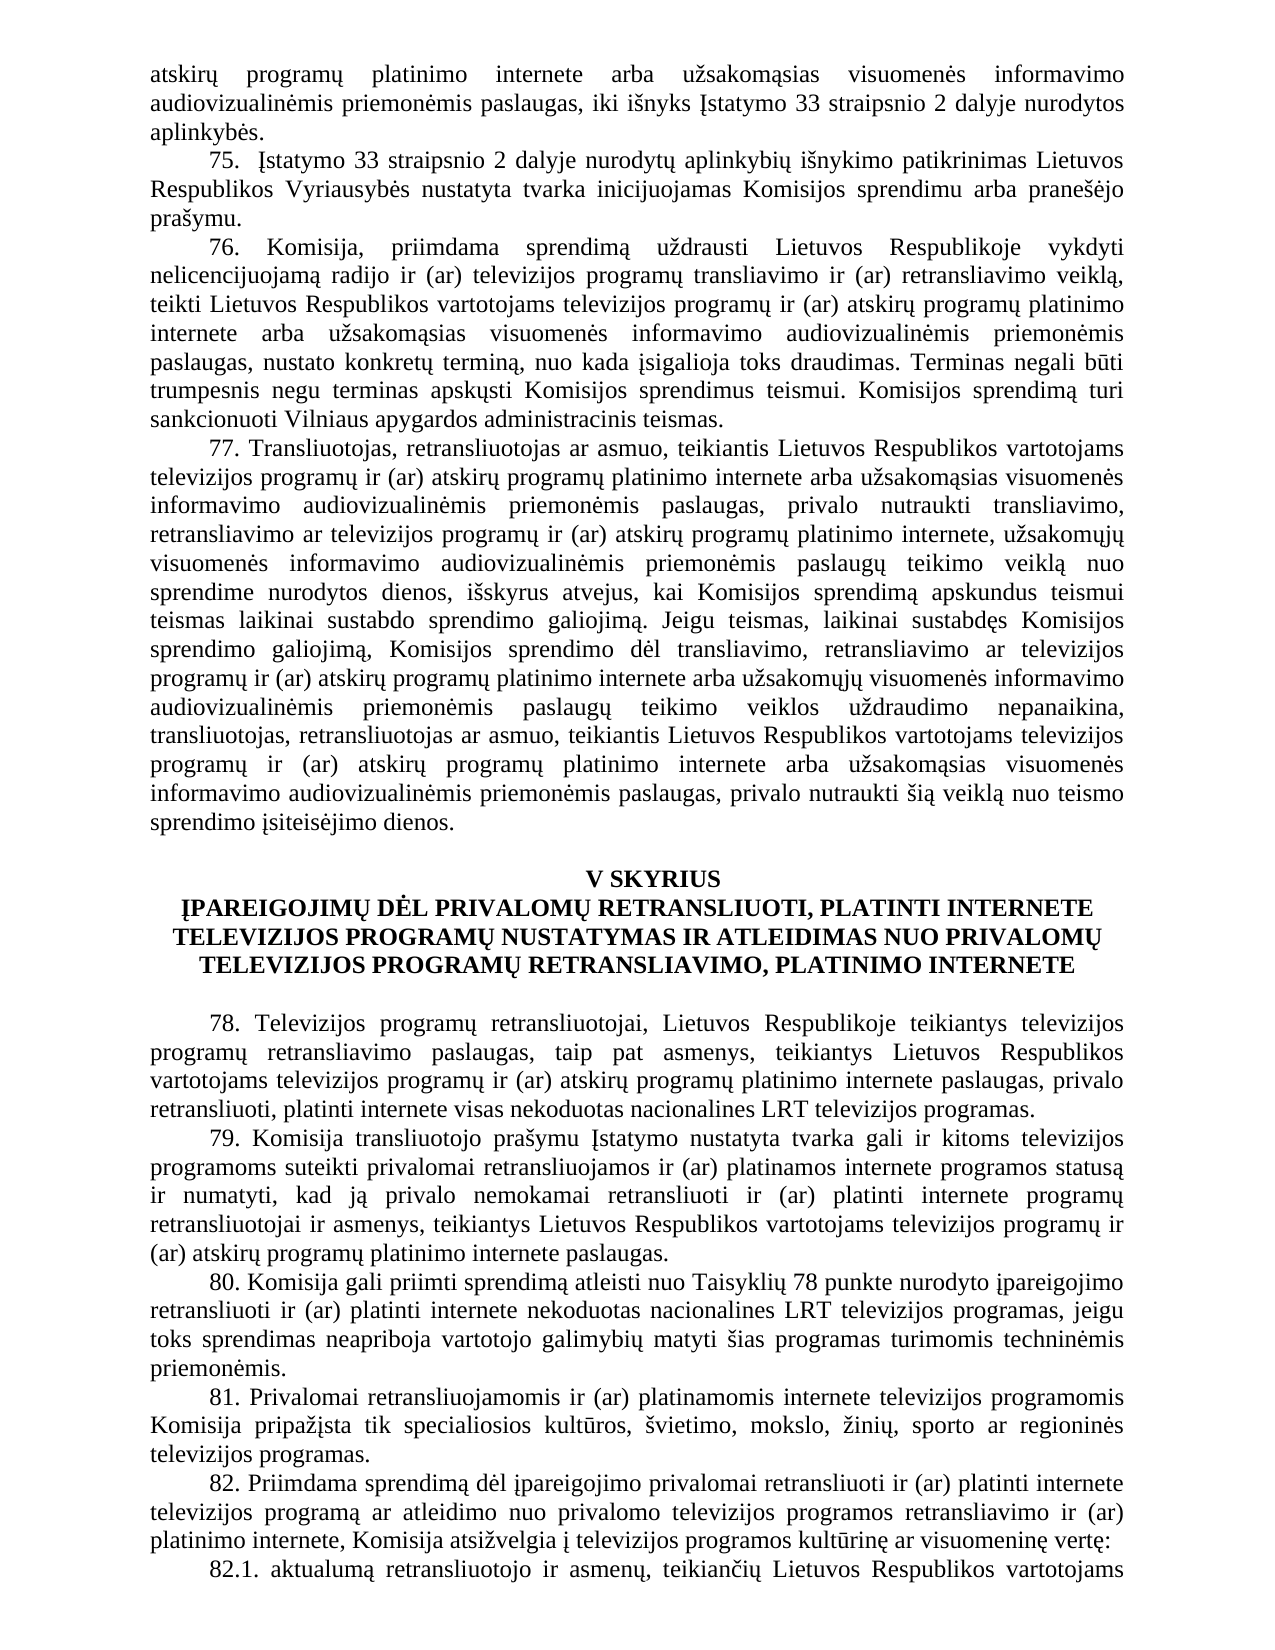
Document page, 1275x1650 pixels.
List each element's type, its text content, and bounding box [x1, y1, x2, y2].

text 76. Komisija, priimdama sprendimą uždrausti Lietuvos Respublikoje vykdyti nelicencijuojamą radijo ir (ar) televizijos programų transliavimo ir (ar) retransliavimo veiklą, teikti Lietuvos Respublikos vartotojams televizijos programų ir (ar) atskirų programų platinimo internete arba užsakomąsias visuomenės informavimo audiovizualinėmis priemonėmis paslaugas, nustato konkretų terminą, nuo kada įsigalioja toks draudimas. Terminas negali būti trumpesnis negu terminas apskųsti Komisijos sprendimus teismui. Komisijos sprendimą turi sankcionuoti Vilniaus apygardos administracinis teismas. [150, 232, 1125, 433]
text 80. Komisija gali priimti sprendimą atleisti nuo Taisyklių 78 punkte nurodyto įpareigojimo retransliuoti ir (ar) platinti internete nekoduotas nacionalines LRT televizijos programas, jeigu toks sprendimas neapriboja vartotojo galimybių matyti šias programas turimomis techninėmis priemonėmis. [150, 1267, 1125, 1382]
text 77. Transliuotojas, retransliuotojas ar asmuo, teikiantis Lietuvos Respublikos vartotojams televizijos programų ir (ar) atskirų programų platinimo internete arba užsakomąsias visuomenės informavimo audiovizualinėmis priemonėmis paslaugas, privalo nutraukti transliavimo, retransliavimo ar televizijos programų ir (ar) atskirų programų platinimo internete, užsakomųjų visuomenės informavimo audiovizualinėmis priemonėmis paslaugų teikimo veiklą nuo sprendime nurodytos dienos, išskyrus atvejus, kai Komisijos sprendimą apskundus teismui teismas laikinai sustabdo sprendimo galiojimą. Jeigu teismas, laikinai sustabdęs Komisijos sprendimo galiojimą, Komisijos sprendimo dėl transliavimo, retransliavimo ar televizijos programų ir (ar) atskirų programų platinimo internete arba užsakomųjų visuomenės informavimo audiovizualinėmis priemonėmis paslaugų teikimo veiklos uždraudimo nepanaikina, transliuotojas, retransliuotojas ar asmuo, teikiantis Lietuvos Respublikos vartotojams televizijos programų ir (ar) atskirų programų platinimo internete arba užsakomąsias visuomenės informavimo audiovizualinėmis priemonėmis paslaugas, privalo nutraukti šią veiklą nuo teismo sprendimo įsiteisėjimo dienos. [150, 433, 1125, 835]
text 81. Privalomai retransliuojamomis ir (ar) platinamomis internete televizijos programomis Komisija pripažįsta tik specialiosios kultūros, švietimo, mokslo, žinių, sporto ar regioninės televizijos programas. [150, 1382, 1125, 1468]
text atskirų programų platinimo internete arba užsakomąsias visuomenės informavimo audiovizualinėmis priemonėmis paslaugas, iki išnyks Įstatymo 33 straipsnio 2 dalyje nurodytos aplinkybės. [150, 59, 1125, 145]
text 82.1. aktualumą retransliuotojo ir asmenų, teikiančių Lietuvos Respublikos vartotojams [150, 1554, 1125, 1583]
text įpareigojimų dėl privalomų retransliuoti, PLATINTI INTERNETE televizijos programų nustatymas ir atleidimas nuo privalomų televizijos programų retransliavimo, platinimo internete [150, 893, 1125, 979]
text 82. Priimdama sprendimą dėl įpareigojimo privalomai retransliuoti ir (ar) platinti internete televizijos programą ar atleidimo nuo privalomo televizijos programos retransliavimo ir (ar) platinimo internete, Komisija atsižvelgia į televizijos programos kultūrinę ar visuomeninę vertę: [150, 1468, 1125, 1554]
text V SKYRIUS [150, 864, 1125, 893]
text 75. Įstatymo 33 straipsnio 2 dalyje nurodytų aplinkybių išnykimo patikrinimas Lietuvos Respublikos Vyriausybės nustatyta tvarka inicijuojamas Komisijos sprendimu arba pranešėjo prašymu. [150, 145, 1125, 232]
text 79. Komisija transliuotojo prašymu Įstatymo nustatyta tvarka gali ir kitoms televizijos programoms suteikti privalomai retransliuojamos ir (ar) platinamos internete programos statusą ir numatyti, kad ją privalo nemokamai retransliuoti ir (ar) platinti internete programų retransliuotojai ir asmenys, teikiantys Lietuvos Respublikos vartotojams televizijos programų ir (ar) atskirų programų platinimo internete paslaugas. [150, 1123, 1125, 1267]
text 78. Televizijos programų retransliuotojai, Lietuvos Respublikoje teikiantys televizijos programų retransliavimo paslaugas, taip pat asmenys, teikiantys Lietuvos Respublikos vartotojams televizijos programų ir (ar) atskirų programų platinimo internete paslaugas, privalo retransliuoti, platinti internete visas nekoduotas nacionalines LRT televizijos programas. [150, 1008, 1125, 1123]
